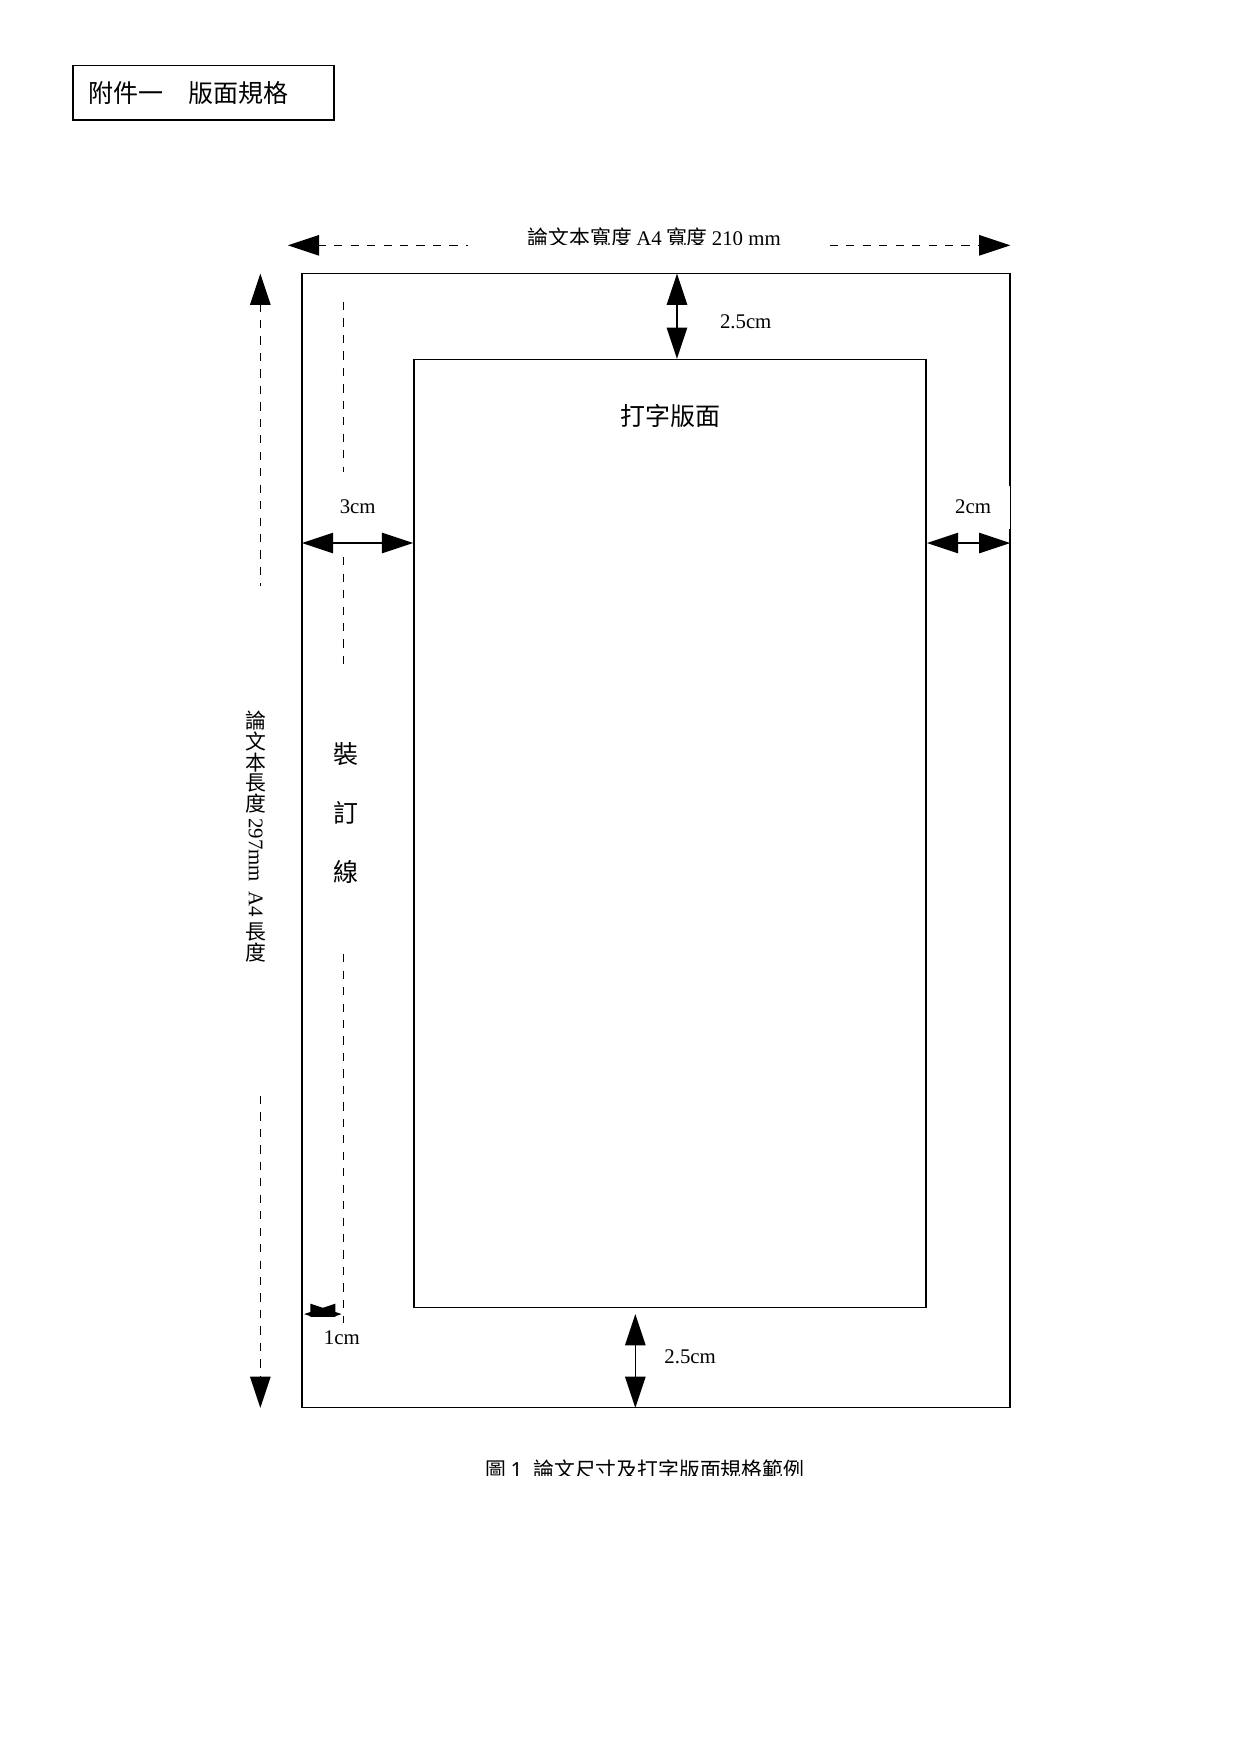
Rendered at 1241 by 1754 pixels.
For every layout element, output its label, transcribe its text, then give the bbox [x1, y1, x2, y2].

text 論文本長度297mm A4長度 [241, 617, 271, 1055]
text 圖1 論文尺寸及打字版面規格範例 [350, 1453, 939, 1475]
text 2.5cm [664, 1344, 733, 1368]
text 打字版面 [430, 397, 910, 433]
text 附件一 版面規格 [89, 74, 318, 110]
text 1cm [324, 1325, 369, 1349]
text 2cm [950, 494, 995, 518]
text 3cm [331, 494, 384, 518]
text 2.5cm [720, 309, 789, 333]
text 論文本寬度A4寬度210 mm [500, 222, 808, 244]
text 裝 訂 線 [328, 728, 364, 897]
